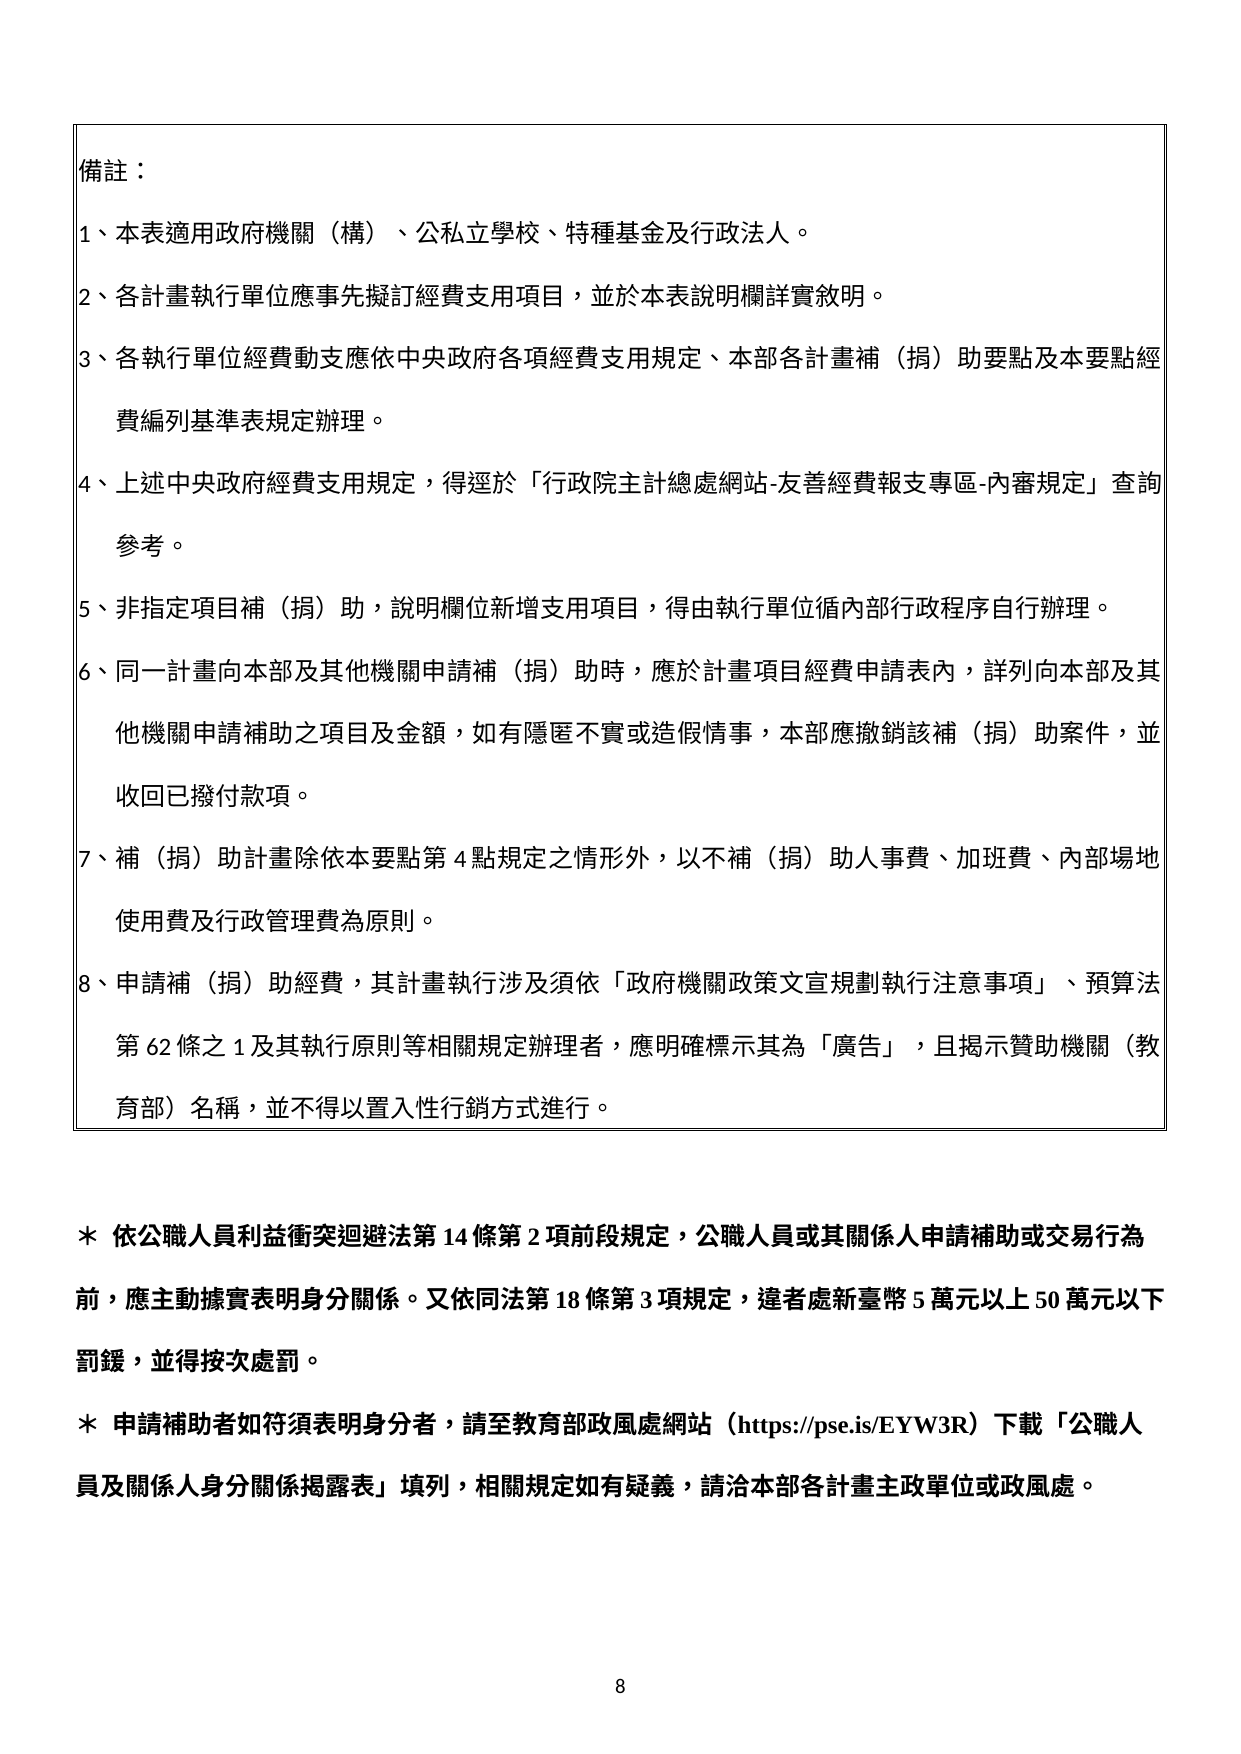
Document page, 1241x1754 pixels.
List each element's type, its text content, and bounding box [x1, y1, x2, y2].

text ＊ 依公職人員利益衝突迴避法第14條第2項前段規定，公職人員或其關係人申請補助或交易行為前，應主動據實表明身分關係。又依同法第18條第3項規定，違者處新臺幣5萬元以上50萬元以下罰鍰，並得按次處罰。 [75, 1193, 1165, 1381]
text ＊ 申請補助者如符須表明身分者，請至教育部政風處網站（https://pse.is/EYW3R）下載「公職人員及關係人身分關係揭露表」填列，相關規定如有疑義，請洽本部各計畫主政單位或政風處。 [75, 1381, 1165, 1506]
table_cell 備註： 本表適用政府機關（構）、公私立學校、特種基金及行政法人。 各計畫執行單位應事先擬訂經費支用項目，並於本表說明欄詳實敘明。 各執行單位經費動支應依中央政府各項經費支用規定、本部各計畫補（捐）助要點及本要點經費編列基準表規定辦理。 上述中央政府經費支用規定，得逕於「行政院主計總處網站-友善經費報支專區-內審規定」查詢參考。 非指定項目補（捐）助，說明欄位新增支用項目，得由執行單位循內部行政程序自行辦理。 同一計畫向本部及其他機關申請補（捐）助時，應於計畫項目經費申請表內，詳列向本部及其他機關申請補助之項目及金額，如有隱匿不實或造假情事，本部應撤銷該補（捐）助案件，並收回已撥付款項。 補（捐）助計畫除依本要點第4點規定之情形外，以不補（捐）助人事費、加班費、內部場地使用費及行政管理費為原則。 申請補（捐）助經費，其計畫執行涉及須依「政府機關政策文宣規劃執行注意事項」、預算法第62條之1及其執行原則等相關規定辦理者，應明確標示其為「廣告」，且揭示贊助機關（教育部）名稱，並不得以置入性行銷方式進行。 [77, 125, 1164, 1127]
